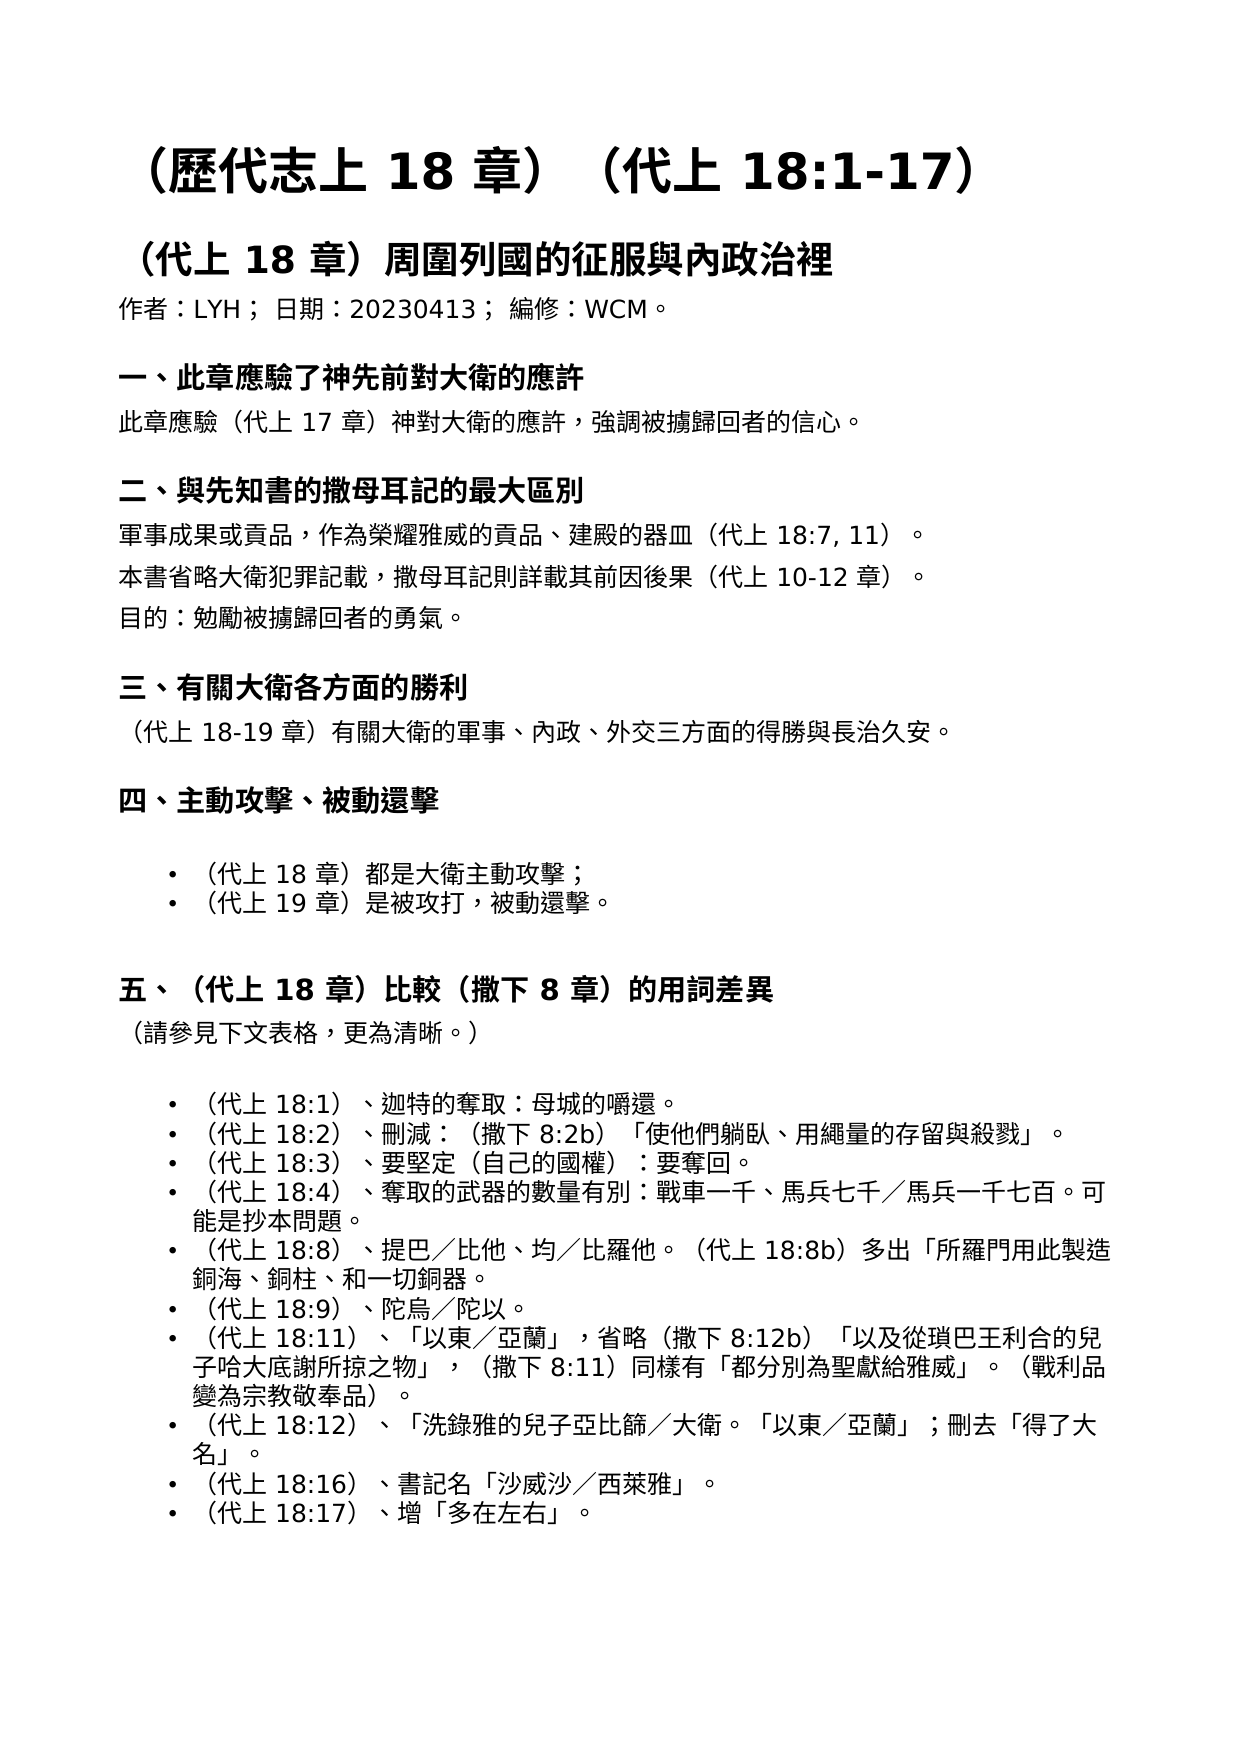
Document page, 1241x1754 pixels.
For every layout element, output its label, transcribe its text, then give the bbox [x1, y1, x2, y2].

subtitle 三、有關大衛各方面的勝利 [118, 671, 1122, 705]
subtitle 二、與先知書的撒母耳記的最大區別 [118, 475, 1122, 509]
text 作者：LYH； 日期：20230413； 編修：WCM。 [118, 295, 1122, 324]
text 本書省略大衛犯罪記載，撒母耳記則詳載其前因後果（代上 10-12 章）。 [118, 563, 1122, 592]
text （請參見下文表格，更為清晰。） [118, 1019, 1122, 1049]
list （代上 18 章）都是大衛主動攻擊； [177, 860, 1122, 889]
text 軍事成果或貢品，作為榮耀雅威的貢品、建殿的器皿（代上 18:7, 11）。 [118, 521, 1122, 550]
subtitle 五、（代上 18 章）比較（撒下 8 章）的用詞差異 [118, 973, 1122, 1007]
list （代上 18:8）、提巴／比他、均／比羅他。（代上 18:8b）多出「所羅門用此製造銅海、銅柱、和一切銅器。 [177, 1237, 1122, 1295]
list （代上 18:17）、增「多在左右」。 [177, 1499, 1122, 1528]
subtitle （代上 18 章）周圍列國的征服與內政治裡 [118, 239, 1122, 282]
list （代上 18:9）、陀烏／陀以。 [177, 1295, 1122, 1324]
list （代上 18:2）、刪減：（撒下 8:2b）「使他們躺臥、用繩量的存留與殺戮」。 [177, 1120, 1122, 1149]
list （代上 18:16）、書記名「沙威沙／西萊雅」。 [177, 1470, 1122, 1499]
text 此章應驗（代上 17 章）神對大衛的應許，強調被擄歸回者的信心。 [118, 408, 1122, 437]
list （代上 18:11）、「以東／亞蘭」，省略（撒下 8:12b）「以及從瑣巴王利合的兒子哈大底謝所掠之物」，（撒下 8:11）同樣有「都分別為聖獻給雅威」。（戰利品變為宗教敬奉品）。 [177, 1324, 1122, 1412]
subtitle 一、此章應驗了神先前對大衛的應許 [118, 362, 1122, 396]
list （代上 18:12）、「洗錄雅的兒子亞比篩／大衛。「以東／亞蘭」；刪去「得了大名」。 [177, 1412, 1122, 1470]
list （代上 18:4）、奪取的武器的數量有別：戰車一千、馬兵七千／馬兵一千七百。可能是抄本問題。 [177, 1178, 1122, 1237]
list （代上 19 章）是被攻打，被動還擊。 [177, 889, 1122, 919]
list （代上 18:3）、要堅定（自己的國權）：要奪回。 [177, 1149, 1122, 1178]
list （代上 18:1）、迦特的奪取：母城的嚼還。 [177, 1091, 1122, 1120]
subtitle 四、主動攻擊、被動還擊 [118, 784, 1122, 818]
text 目的：勉勵被擄歸回者的勇氣。 [118, 604, 1122, 634]
subtitle （歷代志上 18 章）（代上 18:1-17） [118, 143, 1122, 201]
text （代上 18-19 章）有關大衛的軍事、內政、外交三方面的得勝與長治久安。 [118, 718, 1122, 747]
